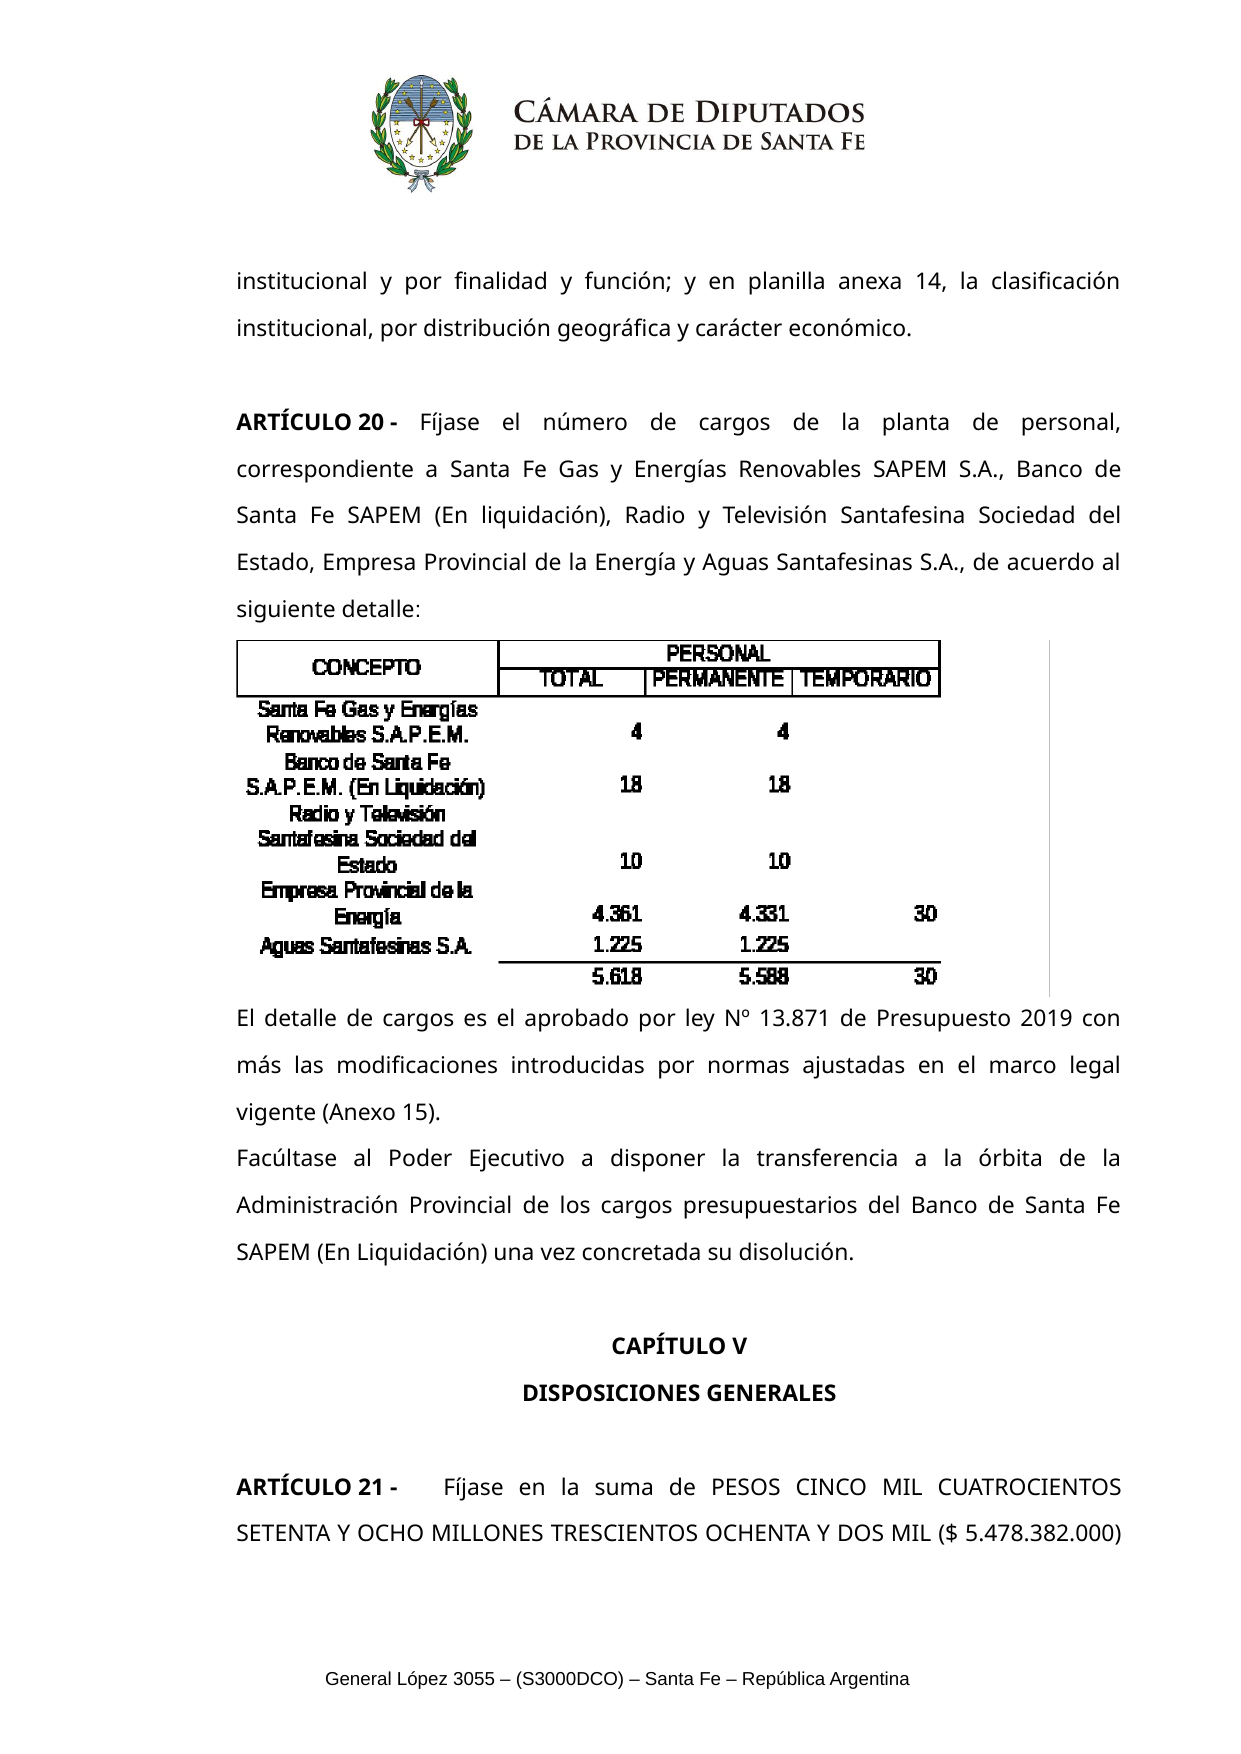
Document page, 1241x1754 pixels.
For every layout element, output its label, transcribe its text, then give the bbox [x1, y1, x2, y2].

text institucional y por finalidad y función; y en planilla anexa 14, la clasificación institucional, por distribución geográfica y carácter económico. [236, 265, 1122, 343]
text El detalle de cargos es el aprobado por ley Nº 13.871 de Presupuesto 2019 con más las modificaciones introducidas por normas ajustadas en el marco legal vigente (Anexo 15). [236, 1002, 1122, 1127]
picture [236, 640, 1051, 1002]
text DISPOSICIONES GENERALES [236, 1377, 1122, 1408]
text ARTÍCULO 21 - Fíjase en la suma de PESOS CINCO MIL CUATROCIENTOS SETENTA Y OCHO MILLONES TRESCIENTOS OCHENTA Y DOS MIL ($ 5.478.382.000) [236, 1470, 1122, 1548]
text Facúltase al Poder Ejecutivo a disponer la transferencia a la órbita de la Administración Provincial de los cargos presupuestarios del Banco de Santa Fe SAPEM (En Liquidación) una vez concretada su disolución. [236, 1142, 1122, 1267]
picture [370, 75, 865, 197]
text ARTÍCULO 20 - Fíjase el número de cargos de la planta de personal, correspondiente a Santa Fe Gas y Energías Renovables SAPEM S.A., Banco de Santa Fe SAPEM (En liquidación), Radio y Televisión Santafesina Sociedad del Estado, Empresa Provincial de la Energía y Aguas Santafesinas S.A., de acuerdo al siguiente detalle: [236, 406, 1122, 624]
text CAPÍTULO V [236, 1330, 1122, 1361]
